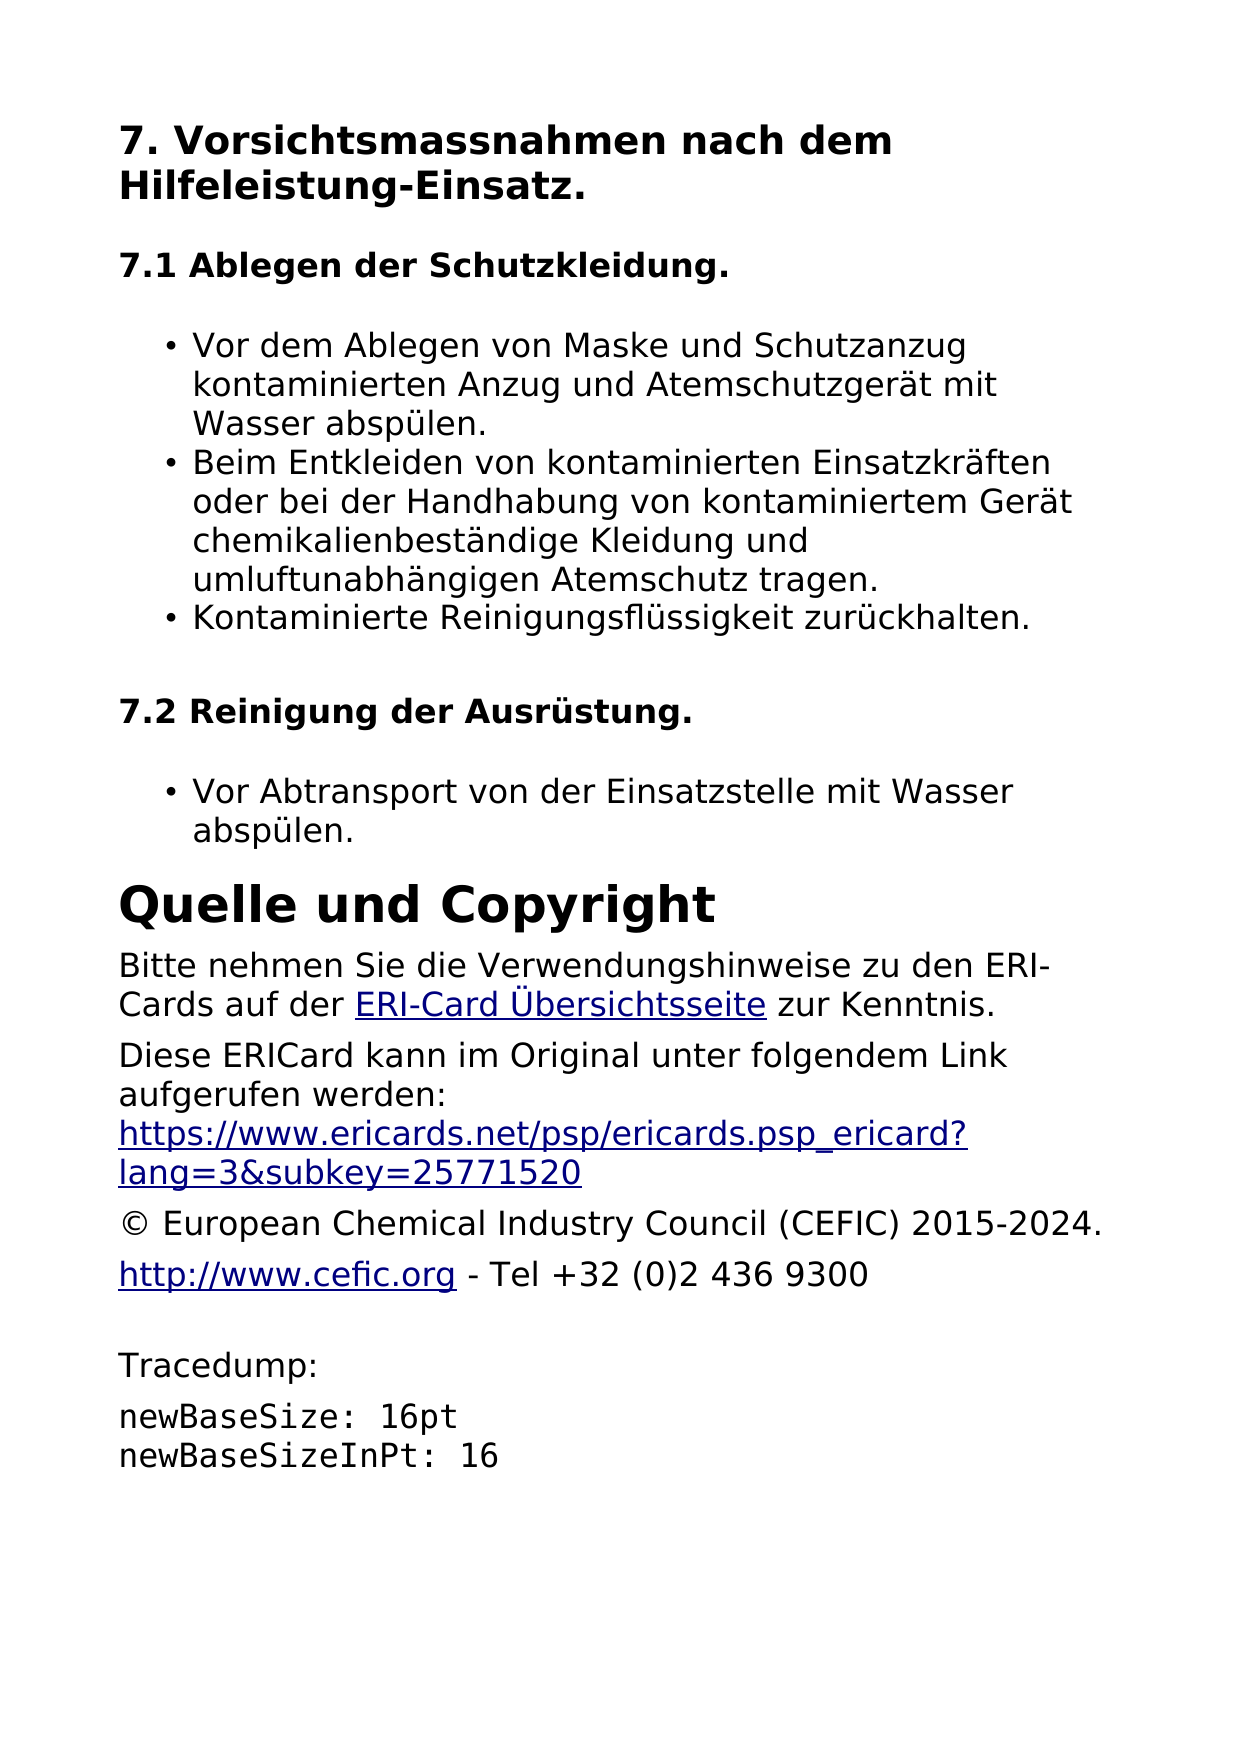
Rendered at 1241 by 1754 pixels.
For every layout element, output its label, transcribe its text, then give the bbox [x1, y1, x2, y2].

list Beim Entkleiden von kontaminierten Einsatzkräften oder bei der Handhabung von kontaminiertem Gerät chemikalienbeständige Kleidung und umluftunabhängigen Atemschutz tragen. [177, 443, 1122, 599]
list Vor Abtransport von der Einsatzstelle mit Wasser abspülen. [177, 773, 1122, 851]
text Bitte nehmen Sie die Verwendungshinweise zu den ERI-Cards auf der ERI-Card Übersichtsseite zur Kenntnis. [118, 946, 1122, 1024]
text Diese ERICard kann im Original unter folgendem Link aufgerufen werden: https://www.ericards.net/psp/ericards.psp_ericard?lang=3&subkey=25771520 [118, 1037, 1122, 1192]
subtitle 7. Vorsichtsmassnahmen nach dem Hilfeleistung-Einsatz. [118, 118, 1122, 208]
list Kontaminierte Reinigungsflüssigkeit zurückhalten. [177, 599, 1122, 638]
subtitle 7.1 Ablegen der Schutzkleidung. [118, 246, 1122, 285]
text © European Chemical Industry Council (CEFIC) 2015-2024. [118, 1204, 1122, 1243]
text newBaseSize: 16pt newBaseSizeInPt: 16 [118, 1397, 1122, 1475]
subtitle Quelle und Copyright [118, 876, 1122, 934]
text http://www.cefic.org - Tel +32 (0)2 436 9300 [118, 1256, 1122, 1295]
subtitle 7.2 Reinigung der Ausrüstung. [118, 692, 1122, 731]
list Vor dem Ablegen von Maske und Schutzanzug kontaminierten Anzug und Atemschutzgerät mit Wasser abspülen. [177, 327, 1122, 443]
text Tracedump: [118, 1307, 1122, 1385]
